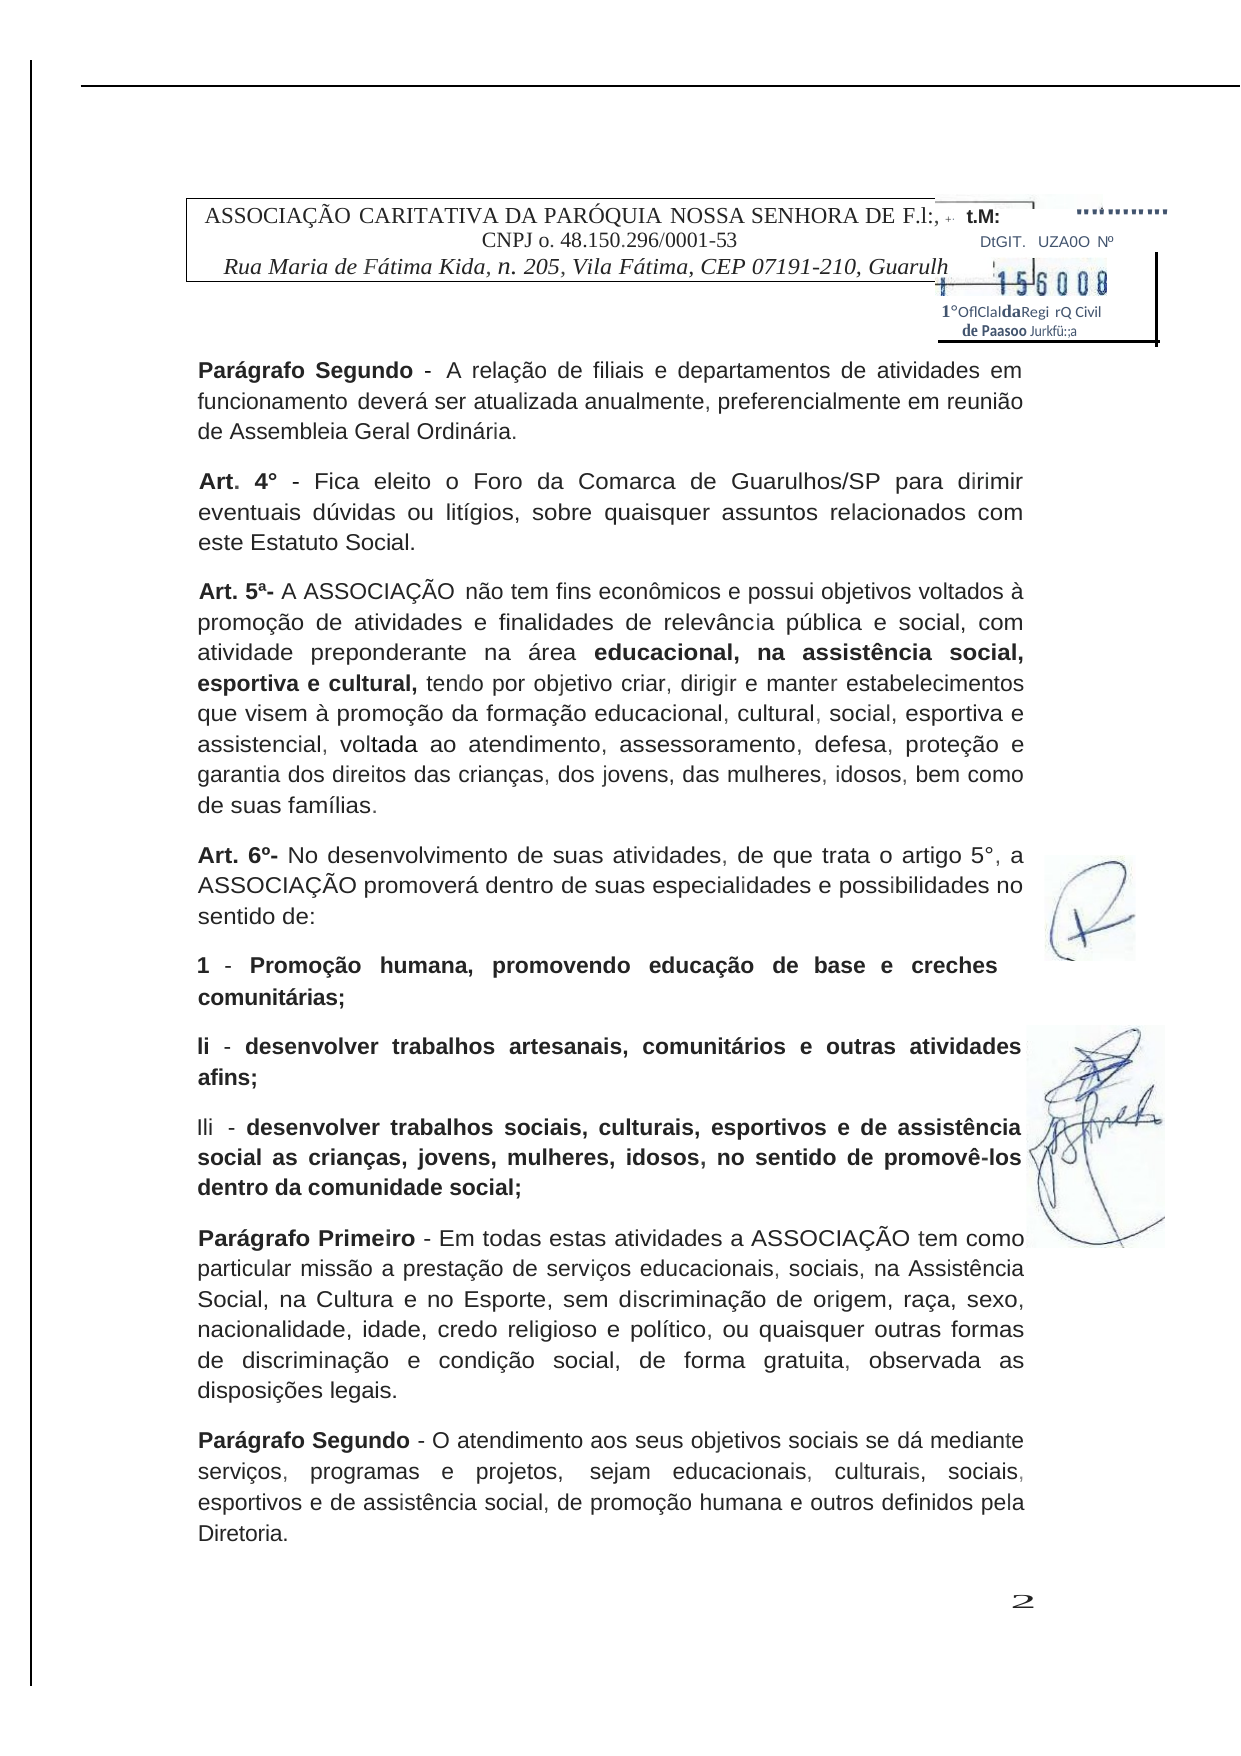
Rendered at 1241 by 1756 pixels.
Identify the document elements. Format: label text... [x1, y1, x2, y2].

text ASSOCIAÇÃO CARITATIVA DA PARÓQUIA NOSSA SENHORA DE F.l:, +· t.M: """'""' [204, 202, 1238, 228]
text li - desenvolver trabalhos artesanais, comunitários e outras atividades afins; [197, 1033, 1023, 1090]
text Parágrafo Segundo - A relação de filiais e departamentos de atividades em funcionamento deverá ser atualizada anualmente, preferencialmente em reunião de Assembleia Geral Ordinária. [197, 357, 1023, 444]
text Art. 5ª- A ASSOCIAÇÃO não tem fins econômicos e possui objetivos voltados à promoção de atividades e finalidades de relevância pública e social, com atividade preponderante na área educacional, na assistência social, esportiva e cultural, tendo por objetivo criar, dirigir e manter estabelecimentos que visem à promoção da formação educacional, cultural, social, esportiva e assistencial, voltada ao atendimento, assessoramento, defesa, proteção e garantia dos direitos das crianças, dos jovens, das mulheres, idosos, bem como de suas famílias. [197, 578, 1024, 818]
text 1 - Promoção humana, promovendo educação de base e creches comunitárias; [197, 952, 1079, 1011]
text CNPJ o. 48.150.296/0001-53 DtGIT. UZA0O Nº [482, 228, 1238, 252]
text Ili - desenvolver trabalhos sociais, culturais, esportivos e de assistência social as crianças, jovens, mulheres, idosos, no sentido de promovê-los dentro da comunidade social; [196, 1114, 1022, 1200]
text Rua Maria de Fátima Kida, n. 205, Vila Fátima, CEP 07191-210, Guarulh [223, 252, 1155, 280]
text Art. 6º- No desenvolvimento de suas atividades, de que trata o artigo 5°, a ASSOCIAÇÃO promoverá dentro de suas especialidades e possibilidades no sentido de: [197, 842, 1024, 929]
text [1158, 252, 1238, 280]
text Art. 4° - Fica eleito o Foro da Comarca de Guarulhos/SP para dirimir eventuais dúvidas ou litígios, sobre quaisquer assuntos relacionados com este Estatuto Social. [198, 468, 1023, 556]
text Parágrafo Segundo - O atendimento aos seus objetivos sociais se dá mediante serviços, programas e projetos, sejam educacionais, culturais, sociais, esportivos e de assistência social, de promoção humana e outros definidos pela Diretoria. [198, 1427, 1024, 1546]
text Parágrafo Primeiro - Em todas estas atividades a ASSOCIAÇÃO tem como particular missão a prestação de serviços educacionais, sociais, na Assistência Social, na Cultura e no Esporte, sem discriminação de origem, raça, sexo, nacionalidade, idade, credo religioso e político, ou quaisquer outras formas de discriminação e condição social, de forma gratuita, observada as disposições legais. [197, 1225, 1024, 1404]
